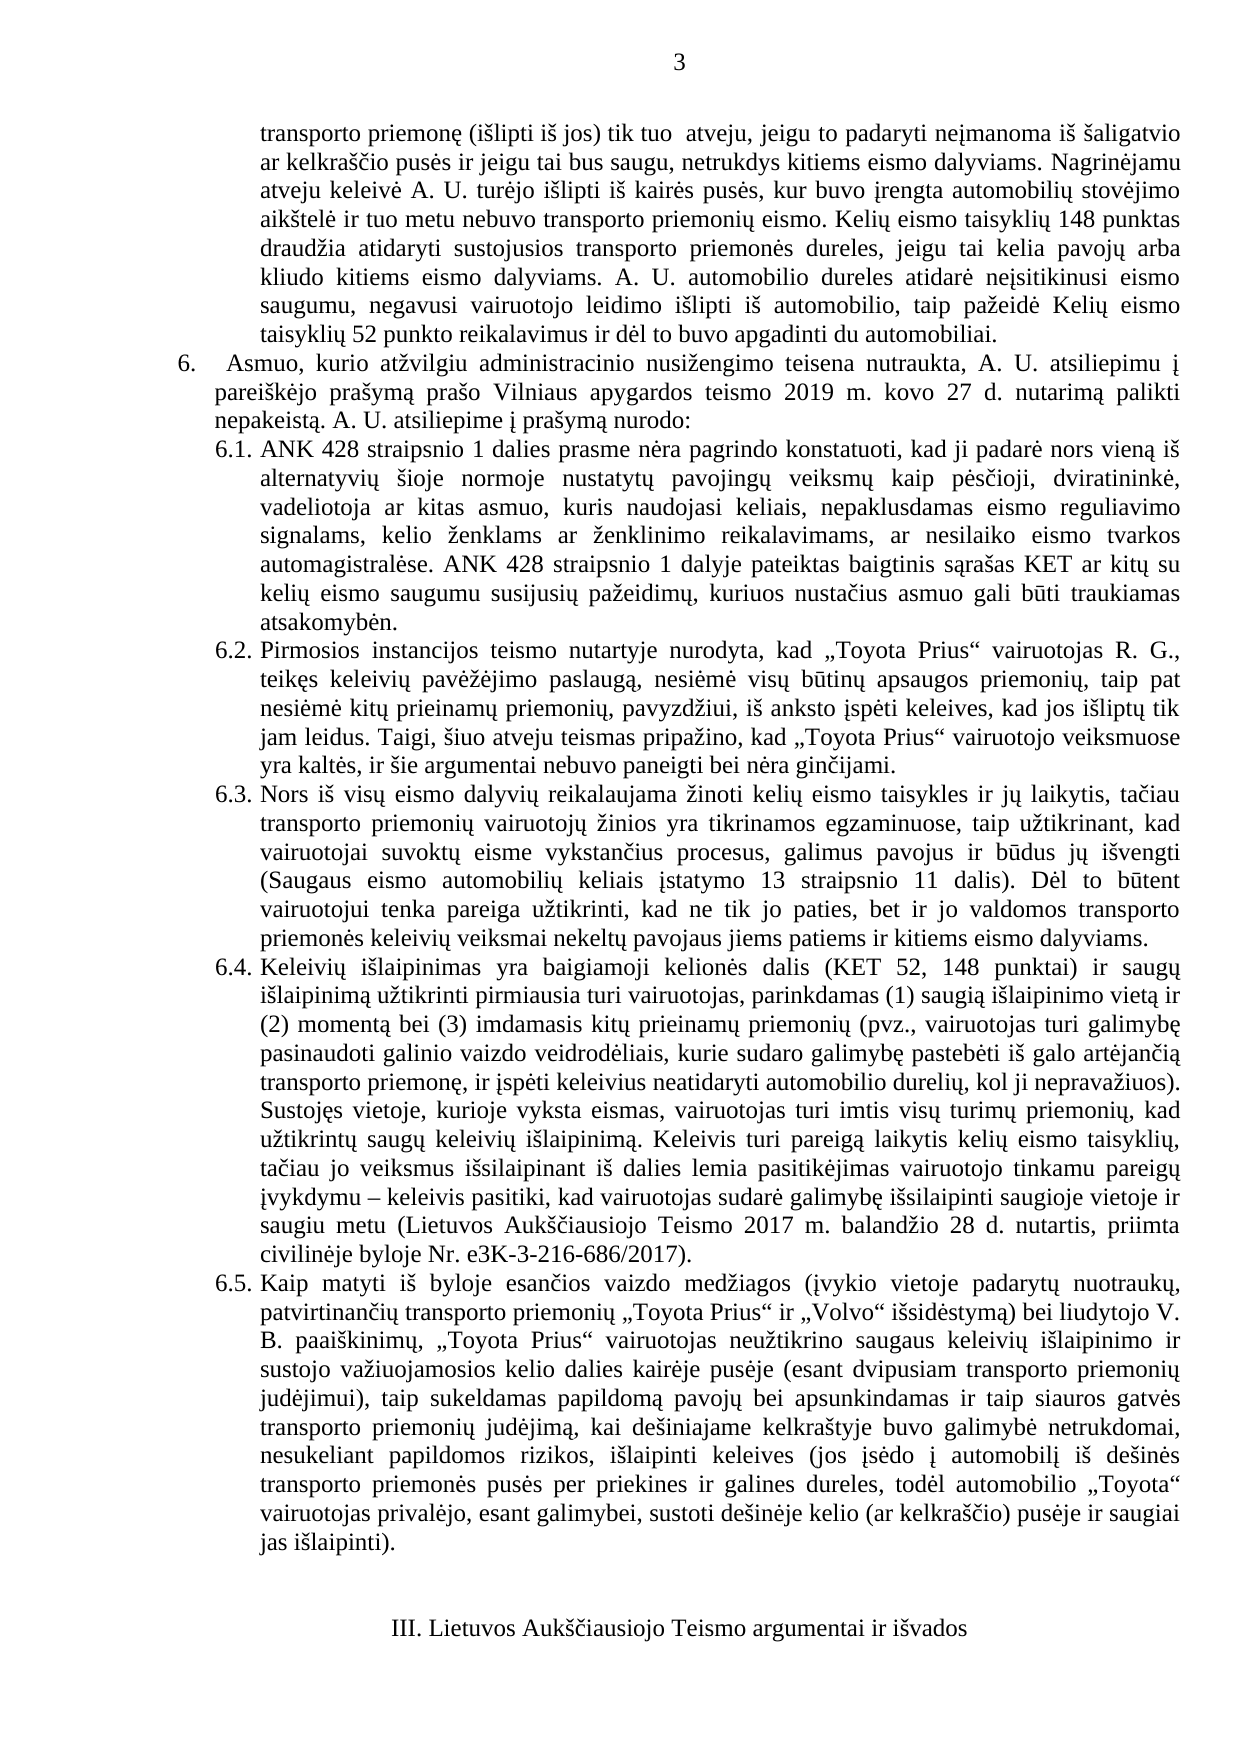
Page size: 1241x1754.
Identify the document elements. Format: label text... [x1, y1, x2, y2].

text transporto priemonę (išlipti iš jos) tik tuo atveju, jeigu to padaryti neįmanoma iš šaligatvio ar kelkraščio pusės ir jeigu tai bus saugu, netrukdys kitiems eismo dalyviams. Nagrinėjamu atveju keleivė A. U. turėjo išlipti iš kairės pusės, kur buvo įrengta automobilių stovėjimo aikštelė ir tuo metu nebuvo transporto priemonių eismo. Kelių eismo taisyklių 148 punktas draudžia atidaryti sustojusios transporto priemonės dureles, jeigu tai kelia pavojų arba kliudo kitiems eismo dalyviams. A. U. automobilio dureles atidarė neįsitikinusi eismo saugumu, negavusi vairuotojo leidimo išlipti iš automobilio, taip pažeidė Kelių eismo taisyklių 52 punkto reikalavimus ir dėl to buvo apgadinti du automobiliai. [215, 118, 1181, 348]
text 6.4. Keleivių išlaipinimas yra baigiamoji kelionės dalis (KET 52, 148 punktai) ir saugų išlaipinimą užtikrinti pirmiausia turi vairuotojas, parinkdamas (1) saugią išlaipinimo vietą ir (2) momentą bei (3) imdamasis kitų prieinamų priemonių (pvz., vairuotojas turi galimybę pasinaudoti galinio vaizdo veidrodėliais, kurie sudaro galimybę pastebėti iš galo artėjančią transporto priemonę, ir įspėti keleivius neatidaryti automobilio durelių, kol ji nepravažiuos). Sustojęs vietoje, kurioje vyksta eismas, vairuotojas turi imtis visų turimų priemonių, kad užtikrintų saugų keleivių išlaipinimą. Keleivis turi pareigą laikytis kelių eismo taisyklių, tačiau jo veiksmus išsilaipinant iš dalies lemia pasitikėjimas vairuotojo tinkamu pareigų įvykdymu – keleivis pasitiki, kad vairuotojas sudarė galimybę išsilaipinti saugioje vietoje ir saugiu metu (Lietuvos Aukščiausiojo Teismo 2017 m. balandžio 28 d. nutartis, priimta civilinėje byloje Nr. e3K-3-216-686/2017). [215, 952, 1181, 1268]
text 6.5. Kaip matyti iš byloje esančios vaizdo medžiagos (įvykio vietoje padarytų nuotraukų, patvirtinančių transporto priemonių „Toyota Prius“ ir „Volvo“ išsidėstymą) bei liudytojo V. B. paaiškinimų, „Toyota Prius“ vairuotojas neužtikrino saugaus keleivių išlaipinimo ir sustojo važiuojamosios kelio dalies kairėje pusėje (esant dvipusiam transporto priemonių judėjimui), taip sukeldamas papildomą pavojų bei apsunkindamas ir taip siauros gatvės transporto priemonių judėjimą, kai dešiniajame kelkraštyje buvo galimybė netrukdomai, nesukeliant papildomos rizikos, išlaipinti keleives (jos įsėdo į automobilį iš dešinės transporto priemonės pusės per priekines ir galines dureles, todėl automobilio „Toyota“ vairuotojas privalėjo, esant galimybei, sustoti dešinėje kelio (ar kelkraščio) pusėje ir saugiai jas išlaipinti). [215, 1268, 1181, 1556]
text 6.3. Nors iš visų eismo dalyvių reikalaujama žinoti kelių eismo taisykles ir jų laikytis, tačiau transporto priemonių vairuotojų žinios yra tikrinamos egzaminuose, taip užtikrinant, kad vairuotojai suvoktų eisme vykstančius procesus, galimus pavojus ir būdus jų išvengti (Saugaus eismo automobilių keliais įstatymo 13 straipsnio 11 dalis). Dėl to būtent vairuotojui tenka pareiga užtikrinti, kad ne tik jo paties, bet ir jo valdomos transporto priemonės keleivių veiksmai nekeltų pavojaus jiems patiems ir kitiems eismo dalyviams. [215, 779, 1181, 952]
text 6.1. ANK 428 straipsnio 1 dalies prasme nėra pagrindo konstatuoti, kad ji padarė nors vieną iš alternatyvių šioje normoje nustatytų pavojingų veiksmų kaip pėsčioji, dviratininkė, vadeliotoja ar kitas asmuo, kuris naudojasi keliais, nepaklusdamas eismo reguliavimo signalams, kelio ženklams ar ženklinimo reikalavimams, ar nesilaiko eismo tvarkos automagistralėse. ANK 428 straipsnio 1 dalyje pateiktas baigtinis sąrašas KET ar kitų su kelių eismo saugumu susijusių pažeidimų, kuriuos nustačius asmuo gali būti traukiamas atsakomybėn. [215, 434, 1181, 636]
text 6.2. Pirmosios instancijos teismo nutartyje nurodyta, kad „Toyota Prius“ vairuotojas R. G., teikęs keleivių pavėžėjimo paslaugą, nesiėmė visų būtinų apsaugos priemonių, taip pat nesiėmė kitų prieinamų priemonių, pavyzdžiui, iš anksto įspėti keleives, kad jos išliptų tik jam leidus. Taigi, šiuo atveju teismas pripažino, kad „Toyota Prius“ vairuotojo veiksmuose yra kaltės, ir šie argumentai nebuvo paneigti bei nėra ginčijami. [215, 636, 1181, 779]
text 6. Asmuo, kurio atžvilgiu administracinio nusižengimo teisena nutraukta, A. U. atsiliepimu į pareiškėjo prašymą prašo Vilniaus apygardos teismo 2019 m. kovo 27 d. nutarimą palikti nepakeistą. A. U. atsiliepime į prašymą nurodo: [177, 348, 1181, 434]
text III. Lietuvos Aukščiausiojo Teismo argumentai ir išvados [177, 1613, 1181, 1642]
